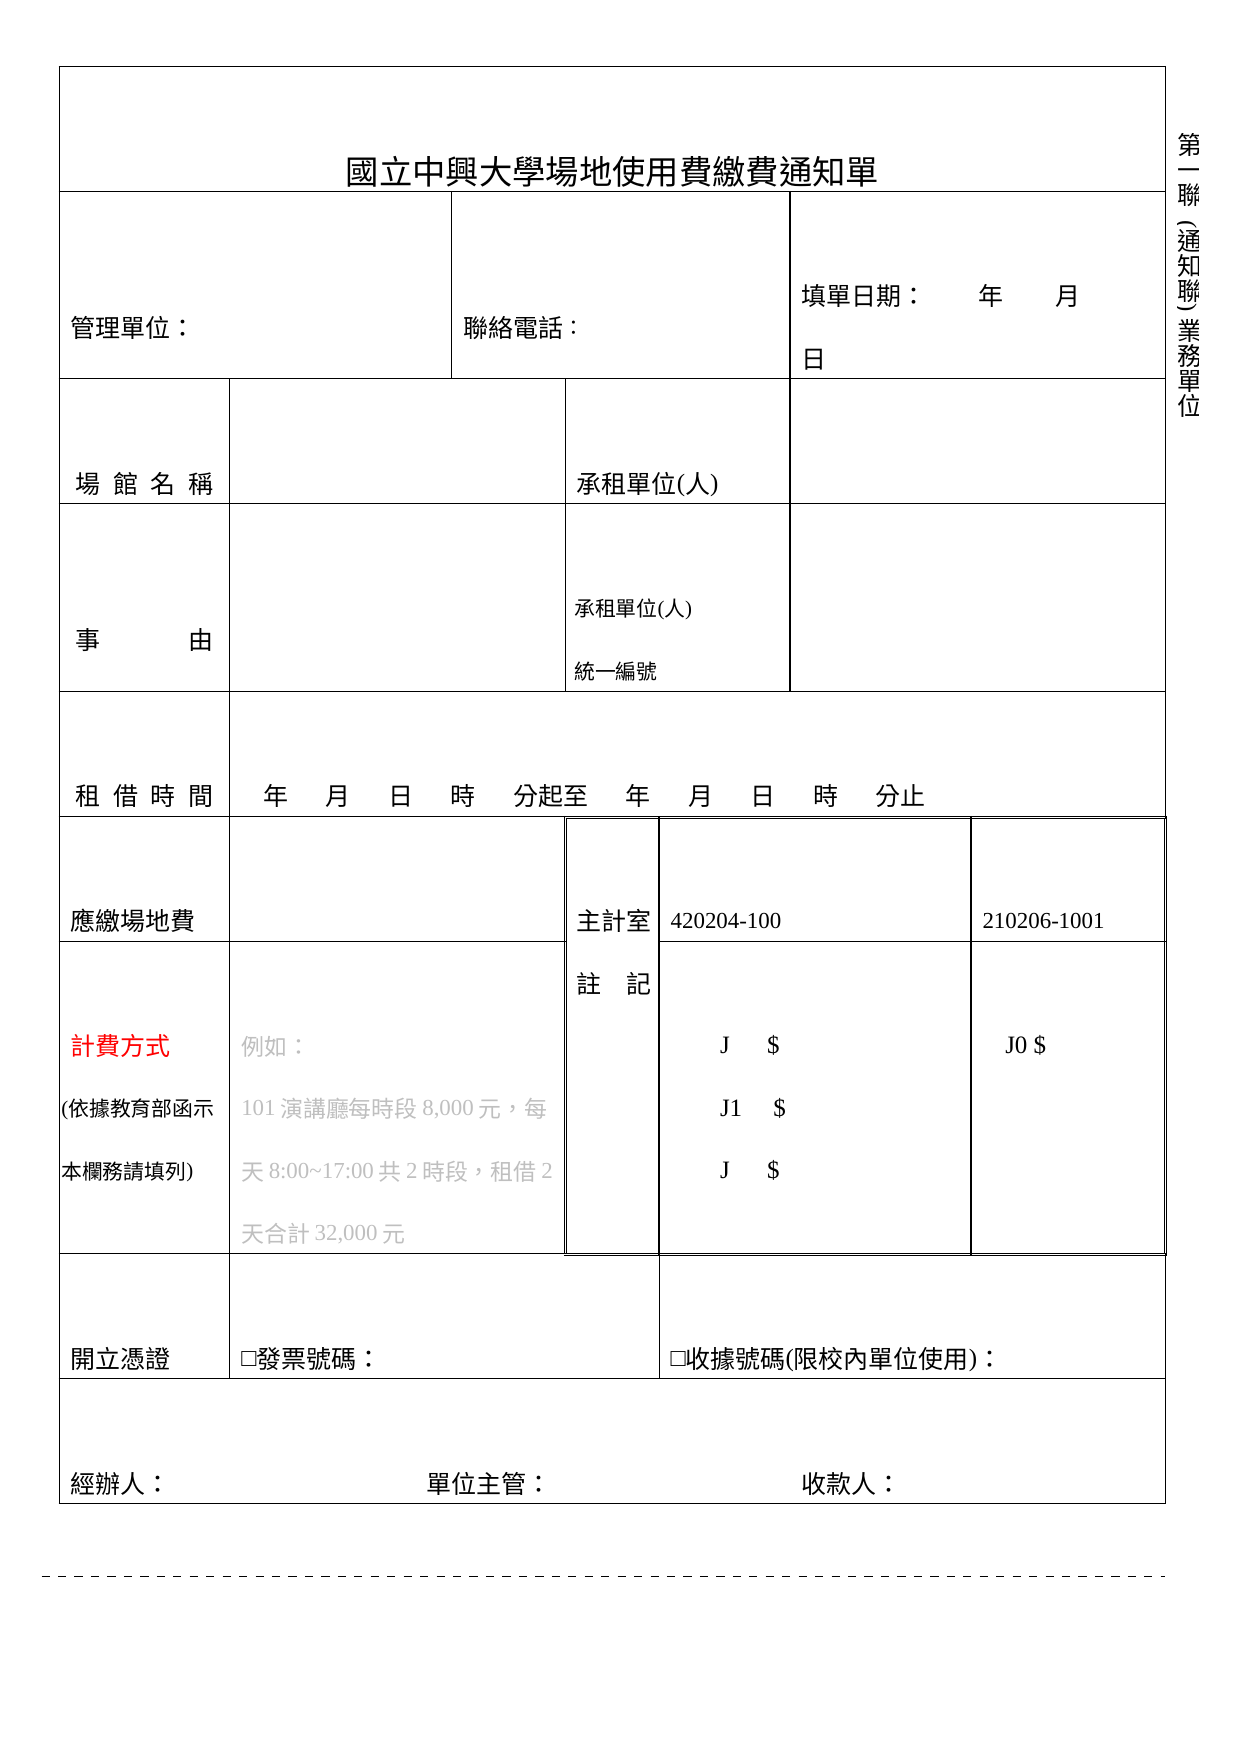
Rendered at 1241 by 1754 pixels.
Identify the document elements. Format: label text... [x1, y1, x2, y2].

table_cell 承租單位(人) 統一編號 [566, 504, 789, 691]
table_cell □發票號碼： [230, 1254, 659, 1378]
table_cell 管理單位： [60, 192, 451, 378]
table_cell 經辦人： [60, 1379, 415, 1503]
table_header 國立中興大學場地使用費繳費通知單 [1177, 133, 1199, 485]
table_cell 開立憑證 [60, 1254, 229, 1378]
table_cell [791, 504, 1165, 691]
table_cell 年 月 日 時 分起至 年 月 日 時 分止 [230, 692, 1165, 816]
table_cell 計費方式 (依據教育部函示 本欄務請填列) [60, 942, 229, 1253]
table_cell 應繳場地費 [60, 817, 229, 941]
table_cell 場 館 名 稱 [60, 379, 229, 503]
table_cell 租 借 時 間 [60, 692, 229, 816]
table_cell 單位主管： [415, 1379, 790, 1503]
table_cell [230, 379, 565, 503]
table_cell 例如： 101演講廳每時段8,000元，每天8:00~17:00共2時段，租借2天合計32,000元 [230, 942, 564, 1253]
table_cell □收據號碼(限校內單位使用)： [660, 1256, 1165, 1378]
table_cell J0 $ [972, 942, 1164, 1253]
table_cell 承租單位(人) [566, 379, 789, 503]
table_cell 收款人： [790, 1379, 1165, 1503]
table_cell 事 由 [60, 504, 229, 691]
table_cell 主計室 註 記 [567, 819, 658, 1253]
table_cell J $ J1 $ J $ [660, 942, 970, 1253]
table_cell [230, 817, 564, 941]
table_cell 420204-100 [660, 819, 970, 941]
table_cell 填單日期： 年 月 日 [791, 192, 1165, 378]
table_cell 210206-1001 [972, 819, 1164, 941]
table_cell [230, 504, 565, 691]
table_cell 聯絡電話： [452, 192, 789, 378]
table_cell [791, 379, 1165, 503]
table_header 國立中興大學場地使用費繳費通知單 [60, 67, 1165, 191]
